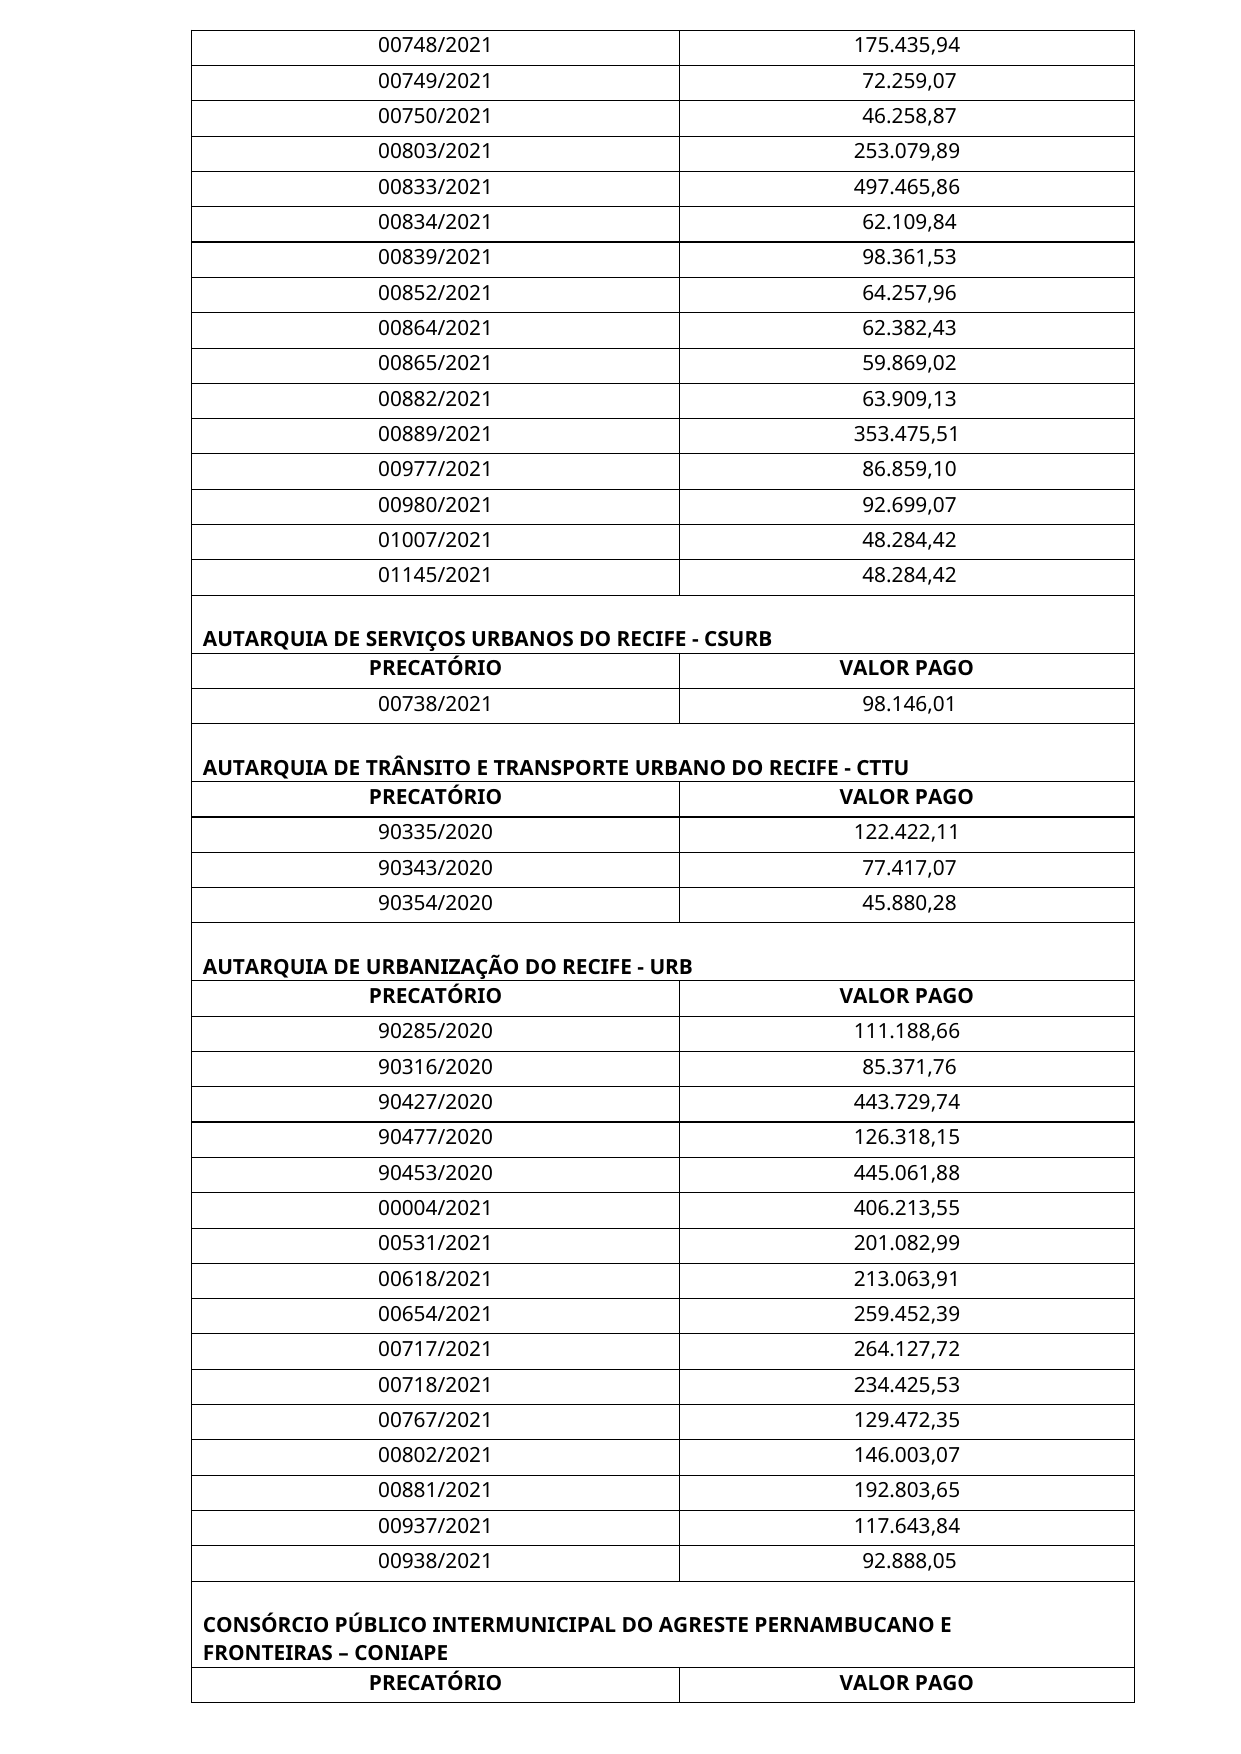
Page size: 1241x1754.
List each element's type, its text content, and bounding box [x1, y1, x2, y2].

table_cell 00852/2021 [192, 278, 679, 312]
table_cell VALOR PAGO [680, 654, 1134, 688]
table_cell 00803/2021 [192, 137, 679, 171]
table_cell 00834/2021 [192, 207, 679, 241]
table_cell 01145/2021 [192, 560, 679, 594]
table_cell 253.079,89 [680, 137, 1134, 171]
table_cell 201.082,99 [680, 1229, 1134, 1263]
table_cell 00004/2021 [192, 1193, 679, 1227]
table_cell 90285/2020 [192, 1017, 679, 1051]
table_cell PRECATÓRIO [192, 782, 679, 816]
table_cell 259.452,39 [680, 1299, 1134, 1333]
table_cell 00618/2021 [192, 1264, 679, 1298]
table_cell 92.699,07 [680, 490, 1134, 524]
table_cell VALOR PAGO [680, 1668, 1134, 1702]
table_cell 01007/2021 [192, 525, 679, 559]
table_cell VALOR PAGO [680, 981, 1134, 1016]
table_cell 90354/2020 [192, 888, 679, 922]
table_cell AUTARQUIA DE SERVIÇOS URBANOS DO RECIFE - CSURB [192, 596, 1134, 652]
table_cell 90335/2020 [192, 818, 679, 852]
table_cell 77.417,07 [680, 853, 1134, 887]
table_cell CONSÓRCIO PÚBLICO INTERMUNICIPAL DO AGRESTE PERNAMBUCANO E FRONTEIRAS – CONIAPE [192, 1582, 1134, 1667]
table_cell 00839/2021 [192, 243, 679, 277]
table_cell 406.213,55 [680, 1193, 1134, 1227]
table_cell 126.318,15 [680, 1123, 1134, 1157]
table_cell 85.371,76 [680, 1052, 1134, 1086]
table_cell 443.729,74 [680, 1087, 1134, 1121]
table_cell 129.472,35 [680, 1405, 1134, 1439]
table_cell PRECATÓRIO [192, 654, 679, 688]
table_cell 00977/2021 [192, 454, 679, 489]
table_cell 353.475,51 [680, 419, 1134, 453]
table_cell 00767/2021 [192, 1405, 679, 1439]
table_cell 00738/2021 [192, 689, 679, 723]
table_cell 00938/2021 [192, 1546, 679, 1581]
table_cell 98.146,01 [680, 689, 1134, 723]
table_cell 00881/2021 [192, 1476, 679, 1510]
table_cell 72.259,07 [680, 66, 1134, 100]
table_cell 00717/2021 [192, 1334, 679, 1369]
table_cell 64.257,96 [680, 278, 1134, 312]
table_cell 90453/2020 [192, 1158, 679, 1192]
table_cell 00864/2021 [192, 313, 679, 347]
table_cell 90477/2020 [192, 1123, 679, 1157]
table_cell 63.909,13 [680, 384, 1134, 418]
table_cell 00889/2021 [192, 419, 679, 453]
table_cell 92.888,05 [680, 1546, 1134, 1581]
table_cell 48.284,42 [680, 560, 1134, 594]
table_cell 00865/2021 [192, 349, 679, 383]
table_cell 122.422,11 [680, 818, 1134, 852]
table_cell 00748/2021 [192, 31, 679, 65]
table_cell 264.127,72 [680, 1334, 1134, 1369]
table_cell VALOR PAGO [680, 782, 1134, 816]
table_cell 192.803,65 [680, 1476, 1134, 1510]
table_cell 117.643,84 [680, 1511, 1134, 1545]
table_cell PRECATÓRIO [192, 1668, 679, 1702]
table_cell 00802/2021 [192, 1440, 679, 1474]
table_cell 90316/2020 [192, 1052, 679, 1086]
table_cell 46.258,87 [680, 101, 1134, 136]
table_cell 90343/2020 [192, 853, 679, 887]
table_cell 00980/2021 [192, 490, 679, 524]
table_cell 00833/2021 [192, 172, 679, 206]
table_cell PRECATÓRIO [192, 981, 679, 1016]
table_cell 00718/2021 [192, 1370, 679, 1404]
table_cell 111.188,66 [680, 1017, 1134, 1051]
table_cell 00750/2021 [192, 101, 679, 136]
table_cell 497.465,86 [680, 172, 1134, 206]
table_cell 175.435,94 [680, 31, 1134, 65]
table_cell 98.361,53 [680, 243, 1134, 277]
table_cell 00749/2021 [192, 66, 679, 100]
table_cell 146.003,07 [680, 1440, 1134, 1474]
table_cell 62.109,84 [680, 207, 1134, 241]
table_cell 45.880,28 [680, 888, 1134, 922]
table_cell 00937/2021 [192, 1511, 679, 1545]
table_cell 445.061,88 [680, 1158, 1134, 1192]
table_cell 86.859,10 [680, 454, 1134, 489]
table_cell AUTARQUIA DE TRÂNSITO E TRANSPORTE URBANO DO RECIFE - CTTU [192, 724, 1134, 781]
table_cell AUTARQUIA DE URBANIZAÇÃO DO RECIFE - URB [192, 923, 1134, 980]
table_cell 59.869,02 [680, 349, 1134, 383]
table_cell 62.382,43 [680, 313, 1134, 347]
table_cell 00654/2021 [192, 1299, 679, 1333]
table_cell 234.425,53 [680, 1370, 1134, 1404]
table_cell 00531/2021 [192, 1229, 679, 1263]
table_cell 213.063,91 [680, 1264, 1134, 1298]
table_cell 00882/2021 [192, 384, 679, 418]
table_cell 48.284,42 [680, 525, 1134, 559]
table_cell 90427/2020 [192, 1087, 679, 1121]
